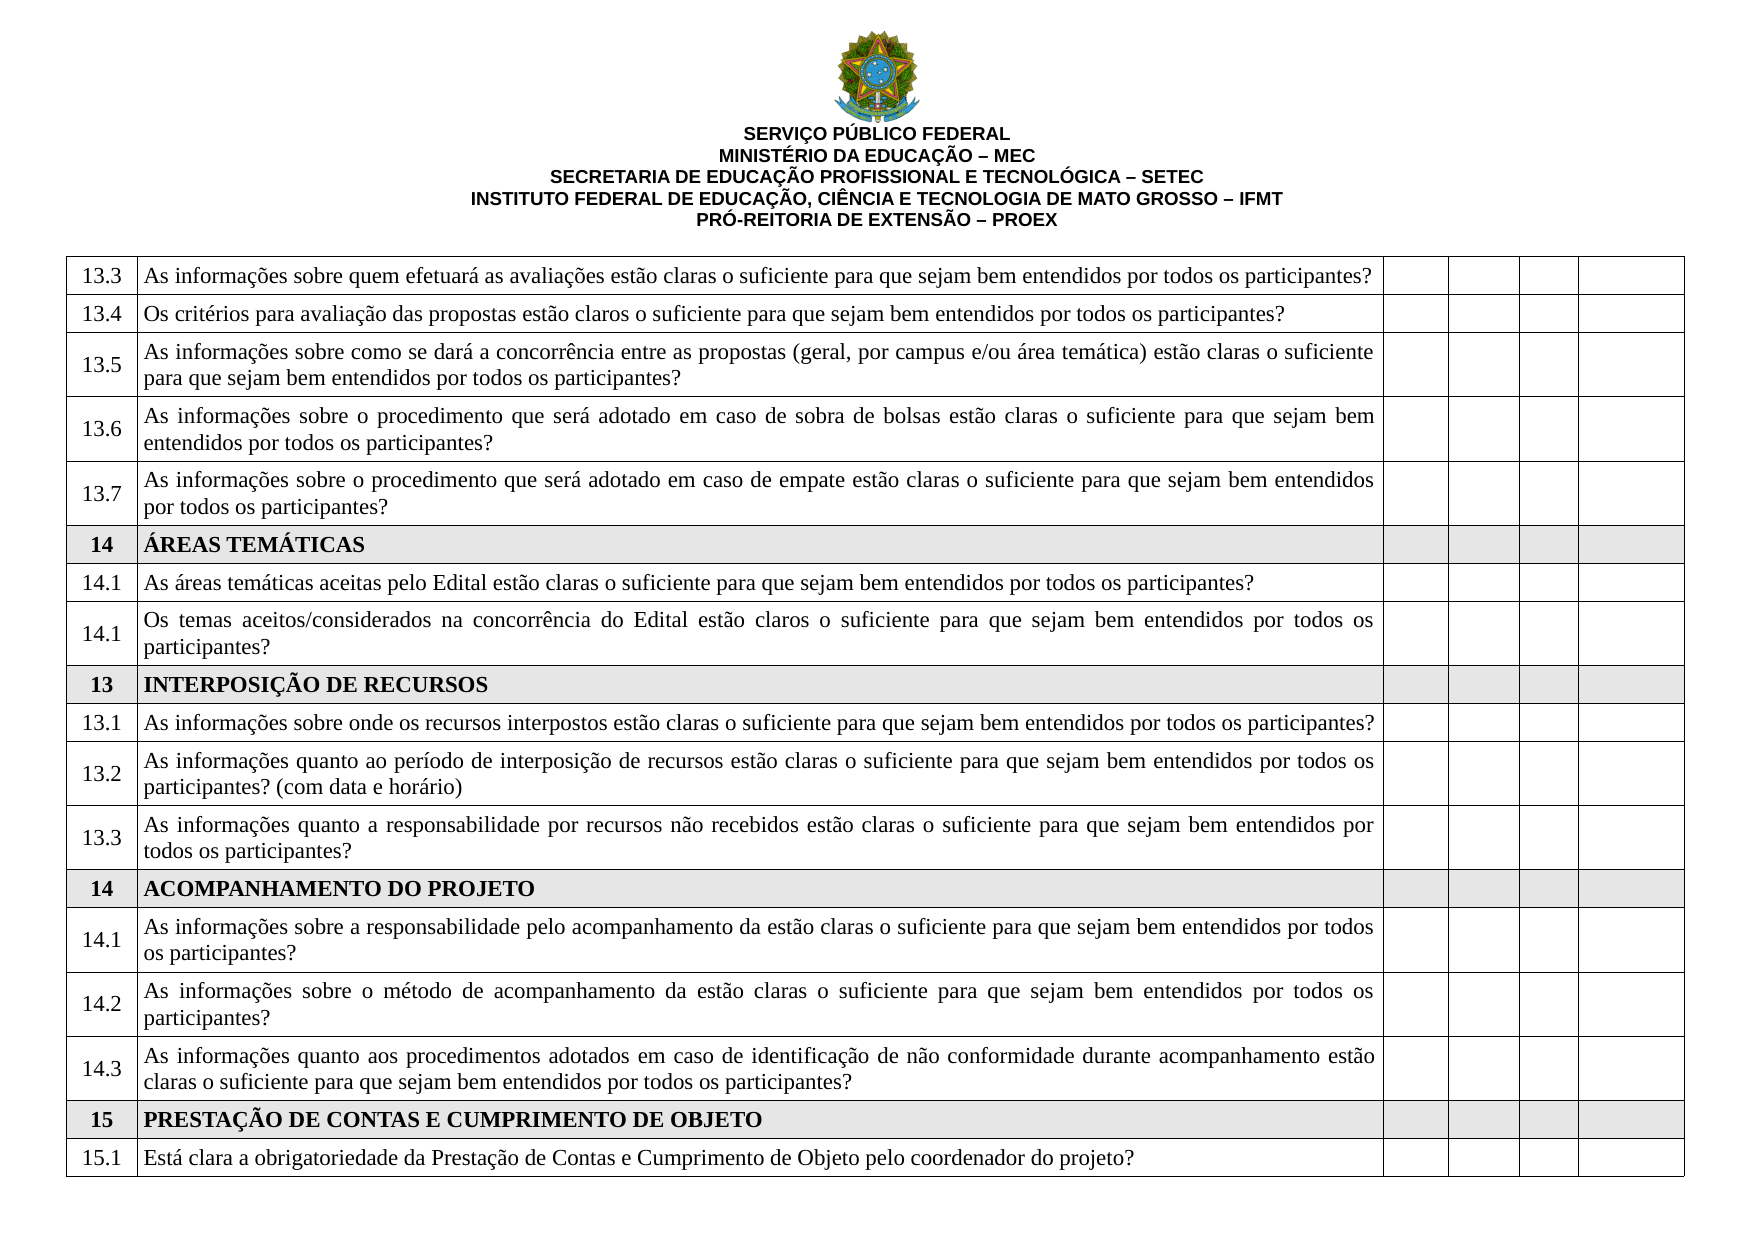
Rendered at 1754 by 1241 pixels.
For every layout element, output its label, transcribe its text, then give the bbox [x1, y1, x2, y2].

table_cell [1449, 1037, 1519, 1100]
table_cell [1579, 1037, 1684, 1100]
table_cell [1384, 908, 1448, 972]
table_cell As informações quanto ao período de interposição de recursos estão claras o suficiente para que sejam bem entendidos por todos os participantes? (com data e horário) [138, 742, 1383, 805]
table_cell 14.2 [67, 973, 137, 1036]
table_cell [1449, 870, 1519, 907]
table_cell [1520, 602, 1578, 665]
picture [834, 31, 920, 123]
table_cell 14.1 [67, 908, 137, 972]
table_cell [1449, 1101, 1519, 1138]
table_cell [1384, 333, 1448, 396]
table_cell 13.1 [67, 704, 137, 741]
table_cell [1449, 973, 1519, 1036]
table_cell As informações sobre o método de acompanhamento da estão claras o suficiente para que sejam bem entendidos por todos os participantes? [138, 973, 1383, 1036]
table_cell 13.4 [67, 295, 137, 332]
table_cell [1384, 1139, 1448, 1176]
table_cell [1579, 742, 1684, 805]
table_cell [1384, 704, 1448, 741]
table_cell [1449, 704, 1519, 741]
table_cell [1520, 1101, 1578, 1138]
table_cell [1520, 1037, 1578, 1100]
table_cell [1579, 397, 1684, 461]
table_cell [1449, 806, 1519, 869]
table_cell [1520, 257, 1578, 294]
table_cell PRESTAÇÃO DE CONTAS E CUMPRIMENTO DE OBJETO [138, 1101, 1383, 1138]
table_cell [1520, 666, 1578, 703]
table_cell As informações sobre como se dará a concorrência entre as propostas (geral, por campus e/ou área temática) estão claras o suficiente para que sejam bem entendidos por todos os participantes? [138, 333, 1383, 396]
table_cell [1579, 870, 1684, 907]
table_cell [1520, 295, 1578, 332]
table_cell [1384, 526, 1448, 563]
table_cell 14.3 [67, 1037, 137, 1100]
table_cell 14.1 [67, 564, 137, 601]
table_cell [1579, 666, 1684, 703]
table_cell [1384, 257, 1448, 294]
table_cell [1579, 1139, 1684, 1176]
table_cell [1520, 1139, 1578, 1176]
table_cell [1579, 973, 1684, 1036]
table_cell [1520, 397, 1578, 461]
table_cell [1579, 462, 1684, 525]
table_cell [1384, 870, 1448, 907]
table_cell As informações quanto aos procedimentos adotados em caso de identificação de não conformidade durante acompanhamento estão claras o suficiente para que sejam bem entendidos por todos os participantes? [138, 1037, 1383, 1100]
table_cell [1579, 564, 1684, 601]
table_cell [1449, 602, 1519, 665]
table_cell As áreas temáticas aceitas pelo Edital estão claras o suficiente para que sejam bem entendidos por todos os participantes? [138, 564, 1383, 601]
table_cell [1579, 295, 1684, 332]
table_cell [1579, 526, 1684, 563]
table_cell As informações sobre o procedimento que será adotado em caso de sobra de bolsas estão claras o suficiente para que sejam bem entendidos por todos os participantes? [138, 397, 1383, 461]
table_cell As informações sobre quem efetuará as avaliações estão claras o suficiente para que sejam bem entendidos por todos os participantes? [138, 257, 1383, 294]
table_cell [1384, 1037, 1448, 1100]
table_cell 14 [67, 526, 137, 563]
table_cell [1520, 870, 1578, 907]
table_cell As informações sobre o procedimento que será adotado em caso de empate estão claras o suficiente para que sejam bem entendidos por todos os participantes? [138, 462, 1383, 525]
table_cell [1520, 333, 1578, 396]
table_cell [1520, 806, 1578, 869]
table_cell 15.1 [67, 1139, 137, 1176]
table_cell 13.3 [67, 257, 137, 294]
table_cell 13.7 [67, 462, 137, 525]
table_cell [1520, 973, 1578, 1036]
table_cell [1449, 333, 1519, 396]
table_cell 15 [67, 1101, 137, 1138]
table_cell [1520, 742, 1578, 805]
table_cell 13 [67, 666, 137, 703]
table_cell [1384, 742, 1448, 805]
table_cell [1520, 704, 1578, 741]
table_cell [1449, 1139, 1519, 1176]
table_cell [1384, 397, 1448, 461]
table_cell 13.3 [67, 806, 137, 869]
table_cell [1384, 1101, 1448, 1138]
table_cell INTERPOSIÇÃO DE RECURSOS [138, 666, 1383, 703]
table_cell [1449, 526, 1519, 563]
table_cell [1384, 973, 1448, 1036]
table_cell 14 [67, 870, 137, 907]
table_cell [1579, 602, 1684, 665]
table_cell ACOMPANHAMENTO DO PROJETO [138, 870, 1383, 907]
table_cell [1449, 908, 1519, 972]
table_cell [1449, 564, 1519, 601]
table_cell [1384, 666, 1448, 703]
table_cell [1449, 257, 1519, 294]
table_cell [1520, 526, 1578, 563]
table_cell [1449, 397, 1519, 461]
table_cell [1579, 257, 1684, 294]
table_cell Está clara a obrigatoriedade da Prestação de Contas e Cumprimento de Objeto pelo coordenador do projeto? [138, 1139, 1383, 1176]
table_cell [1579, 704, 1684, 741]
table_cell 13.5 [67, 333, 137, 396]
table_cell [1449, 295, 1519, 332]
table_cell [1384, 295, 1448, 332]
table_cell [1384, 564, 1448, 601]
table_cell [1384, 462, 1448, 525]
table_cell [1384, 806, 1448, 869]
table_cell [1449, 666, 1519, 703]
table_cell 14.1 [67, 602, 137, 665]
table_cell 13.6 [67, 397, 137, 461]
table_cell As informações quanto a responsabilidade por recursos não recebidos estão claras o suficiente para que sejam bem entendidos por todos os participantes? [138, 806, 1383, 869]
table_cell 13.2 [67, 742, 137, 805]
table_cell [1579, 1101, 1684, 1138]
table_cell As informações sobre onde os recursos interpostos estão claras o suficiente para que sejam bem entendidos por todos os participantes? [138, 704, 1383, 741]
table_cell [1384, 602, 1448, 665]
table_cell [1449, 742, 1519, 805]
table_cell [1520, 462, 1578, 525]
table_cell Os critérios para avaliação das propostas estão claros o suficiente para que sejam bem entendidos por todos os participantes? [138, 295, 1383, 332]
table_cell [1579, 908, 1684, 972]
table_cell ÁREAS TEMÁTICAS [138, 526, 1383, 563]
table_cell [1579, 806, 1684, 869]
table_cell [1579, 333, 1684, 396]
table_cell Os temas aceitos/considerados na concorrência do Edital estão claros o suficiente para que sejam bem entendidos por todos os participantes? [138, 602, 1383, 665]
table_cell [1520, 564, 1578, 601]
table_cell As informações sobre a responsabilidade pelo acompanhamento da estão claras o suficiente para que sejam bem entendidos por todos os participantes? [138, 908, 1383, 972]
table_cell [1520, 908, 1578, 972]
table_cell [1449, 462, 1519, 525]
